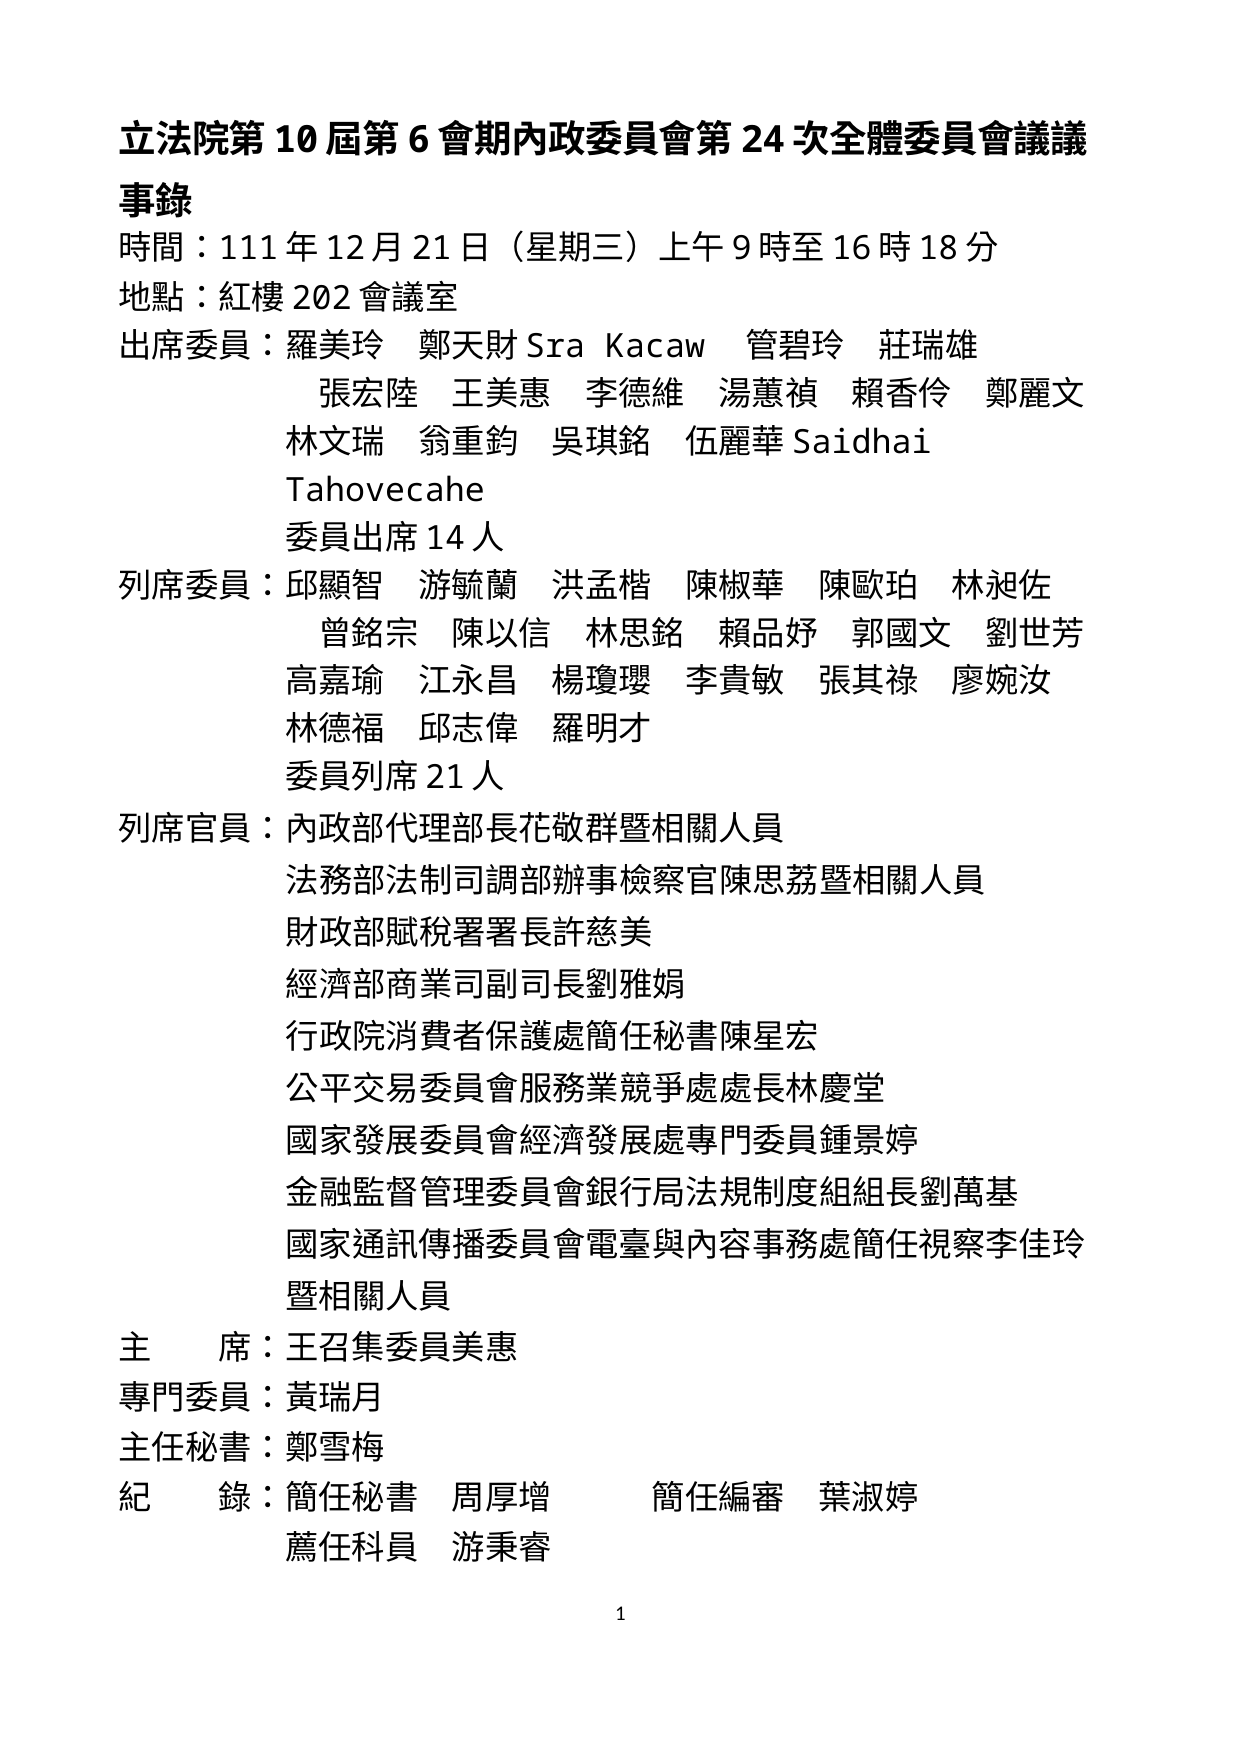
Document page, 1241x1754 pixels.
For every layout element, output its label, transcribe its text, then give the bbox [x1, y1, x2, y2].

text 薦任科員 游秉睿 [118, 1519, 1234, 1569]
text 法務部法制司調部辦事檢察官陳思荔暨相關人員 [286, 850, 1148, 902]
text 暨相關人員 [285, 1267, 1148, 1319]
text 經濟部商業司副司長劉雅娟 [286, 954, 1148, 1007]
text 時間：111年12月21日（星期三）上午9時至16時18分 [118, 219, 1122, 269]
text 公平交易委員會服務業競爭處處長林慶堂 [286, 1059, 1148, 1111]
text 地點：紅樓202會議室 [118, 269, 1122, 319]
text 國家發展委員會經濟發展處專門委員鍾景婷 [286, 1111, 1148, 1163]
text 立法院第10屆第6會期內政委員會第24次全體委員會議議事錄 [118, 94, 1122, 219]
text 列席官員：內政部代理部長花敬群暨相關人員 [118, 798, 1148, 850]
text 紀 錄：簡任秘書 周厚增 簡任編審 葉淑婷 [118, 1469, 1234, 1519]
text 列席委員：邱顯智 游毓蘭 洪孟楷 陳椒華 陳歐珀 林昶佐 [118, 559, 1107, 607]
text 委員列席21人 [118, 750, 1092, 798]
text 主 席：王召集委員美惠 [118, 1319, 1234, 1369]
text 財政部賦稅署署長許慈美 [286, 902, 1148, 954]
text 張宏陸 王美惠 李德維 湯蕙禎 賴香伶 鄭麗文 林文瑞 翁重鈞 吳琪銘 伍麗華Saidhai Tahovecahe [118, 367, 1092, 511]
text 主任秘書：鄭雪梅 [118, 1419, 1234, 1469]
text 金融監督管理委員會銀行局法規制度組組長劉萬基 [286, 1163, 1148, 1215]
text 國家通訊傳播委員會電臺與內容事務處簡任視察李佳玲 [285, 1215, 1148, 1267]
text 行政院消費者保護處簡任秘書陳星宏 [286, 1007, 1148, 1059]
text 曾銘宗 陳以信 林思銘 賴品妤 郭國文 劉世芳 高嘉瑜 江永昌 楊瓊瓔 李貴敏 張其祿 廖婉汝 林德福 邱志偉 羅明才 [118, 607, 1107, 750]
text 出席委員：羅美玲 鄭天財Sra Kacaw 管碧玲 莊瑞雄 [118, 319, 1092, 367]
text 委員出席14人 [118, 511, 1092, 559]
text 專門委員：黃瑞月 [118, 1369, 1234, 1419]
